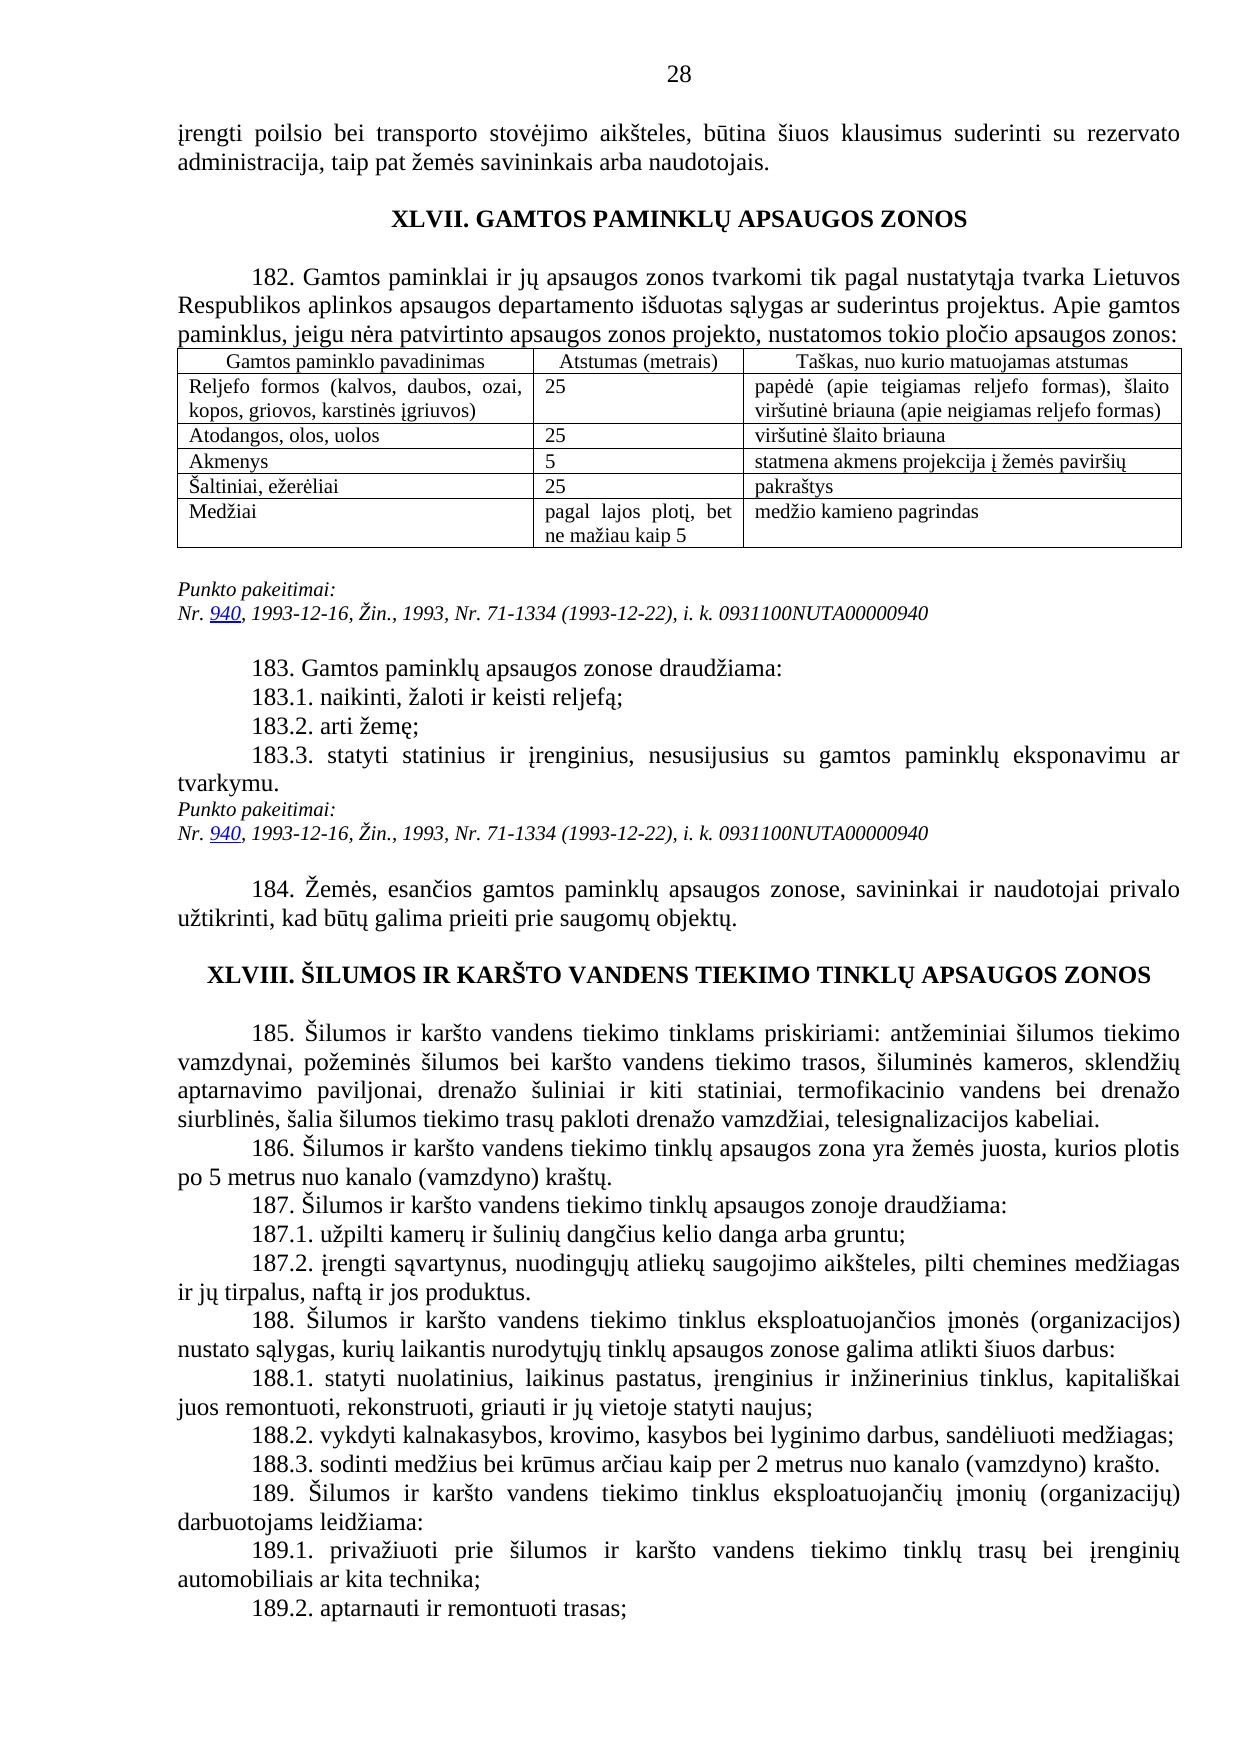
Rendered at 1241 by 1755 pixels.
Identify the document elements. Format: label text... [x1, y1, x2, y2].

table_cell Šaltiniai, ežerėliai [178, 474, 533, 498]
text 185. Šilumos ir karšto vandens tiekimo tinklams priskiriami: antžeminiai šilumos tiekimo vamzdynai, požeminės šilumos bei karšto vandens tiekimo trasos, šiluminės kameros, sklendžių aptarnavimo paviljonai, drenažo šuliniai ir kiti statiniai, termofikacinio vandens bei drenažo siurblinės, šalia šilumos tiekimo trasų pakloti drenažo vamzdžiai, telesignalizacijos kabeliai. [177, 1018, 1181, 1133]
text 188.2. vykdyti kalnakasybos, krovimo, kasybos bei lyginimo darbus, sandėliuoti medžiagas; [177, 1420, 1181, 1449]
table_cell viršutinė šlaito briauna [744, 424, 1181, 447]
text Punkto pakeitimai: [177, 797, 1181, 821]
text Nr. 940, 1993-12-16, Žin., 1993, Nr. 71-1334 (1993-12-22), i. k. 0931100NUTA00000940 [177, 601, 1181, 625]
table_cell 25 [534, 374, 743, 422]
text 183.2. arti žemę; [177, 711, 1181, 740]
table_header Gamtos paminklo pavadinimas [178, 349, 533, 373]
text XLVII. GAMTOS PAMINKLŲ APSAUGOS ZONOS [177, 204, 1181, 233]
table_cell Akmenys [178, 449, 533, 473]
text 189. Šilumos ir karšto vandens tiekimo tinklus eksploatuojančių įmonių (organizacijų) darbuotojams leidžiama: [177, 1478, 1181, 1535]
table_cell 5 [534, 449, 743, 473]
table_cell papėdė (apie teigiamas reljefo formas), šlaito viršutinė briauna (apie neigiamas reljefo formas) [744, 374, 1181, 422]
text 189.1. privažiuoti prie šilumos ir karšto vandens tiekimo tinklų trasų bei įrenginių automobiliais ar kita technika; [177, 1535, 1181, 1593]
table_cell medžio kamieno pagrindas [744, 499, 1181, 547]
text XLVIII. Šilumos ir karšto vandens tiekimo tinklų apsaugos zonos [177, 960, 1181, 989]
text Punkto pakeitimai: [177, 577, 1181, 601]
text 187. Šilumos ir karšto vandens tiekimo tinklų apsaugos zonoje draudžiama: [177, 1190, 1181, 1219]
text 186. Šilumos ir karšto vandens tiekimo tinklų apsaugos zona yra žemės juosta, kurios plotis po 5 metrus nuo kanalo (vamzdyno) kraštų. [177, 1133, 1181, 1190]
table_cell Reljefo formos (kalvos, daubos, ozai, kopos, griovos, karstinės įgriuvos) [178, 374, 533, 422]
text 189.2. aptarnauti ir remontuoti trasas; [177, 1593, 1181, 1622]
text 183. Gamtos paminklų apsaugos zonose draudžiama: [177, 653, 1181, 682]
table_cell 25 [534, 424, 743, 447]
text įrengti poilsio bei transporto stovėjimo aikšteles, būtina šiuos klausimus suderinti su rezervato administracija, taip pat žemės savininkais arba naudotojais. [177, 118, 1181, 176]
table_header Taškas, nuo kurio matuojamas atstumas [744, 349, 1181, 373]
table_header Atstumas (metrais) [534, 349, 743, 373]
table_cell 25 [534, 474, 743, 498]
table_cell pagal lajos plotį, bet ne mažiau kaip 5 [534, 499, 743, 547]
text 182. Gamtos paminklai ir jų apsaugos zonos tvarkomi tik pagal nustatytąja tvarka Lietuvos Respublikos aplinkos apsaugos departamento išduotas sąlygas ar suderintus projektus. Apie gamtos paminklus, jeigu nėra patvirtinto apsaugos zonos projekto, nustatomos tokio pločio apsaugos zonos: [177, 262, 1181, 348]
text 187.1. užpilti kamerų ir šulinių dangčius kelio danga arba gruntu; [177, 1219, 1181, 1248]
text 183.3. statyti statinius ir įrenginius, nesusijusius su gamtos paminklų eksponavimu ar tvarkymu. [177, 740, 1181, 797]
table_cell statmena akmens projekcija į žemės paviršių [744, 449, 1181, 473]
table_cell Medžiai [178, 499, 533, 547]
text 184. Žemės, esančios gamtos paminklų apsaugos zonose, savininkai ir naudotojai privalo užtikrinti, kad būtų galima prieiti prie saugomų objektų. [177, 874, 1181, 932]
text 183.1. naikinti, žaloti ir keisti reljefą; [177, 682, 1181, 711]
text 187.2. įrengti sąvartynus, nuodingųjų atliekų saugojimo aikšteles, pilti chemines medžiagas ir jų tirpalus, naftą ir jos produktus. [177, 1248, 1181, 1305]
text Nr. 940, 1993-12-16, Žin., 1993, Nr. 71-1334 (1993-12-22), i. k. 0931100NUTA00000940 [177, 821, 1181, 845]
table_cell Atodangos, olos, uolos [178, 424, 533, 447]
text 188. Šilumos ir karšto vandens tiekimo tinklus eksploatuojančios įmonės (organizacijos) nustato sąlygas, kurių laikantis nurodytųjų tinklų apsaugos zonose galima atlikti šiuos darbus: [177, 1305, 1181, 1363]
text 188.3. sodinti medžius bei krūmus arčiau kaip per 2 metrus nuo kanalo (vamzdyno) krašto. [177, 1449, 1181, 1478]
text 188.1. statyti nuolatinius, laikinus pastatus, įrenginius ir inžinerinius tinklus, kapitališkai juos remontuoti, rekonstruoti, griauti ir jų vietoje statyti naujus; [177, 1363, 1181, 1420]
table_cell pakraštys [744, 474, 1181, 498]
